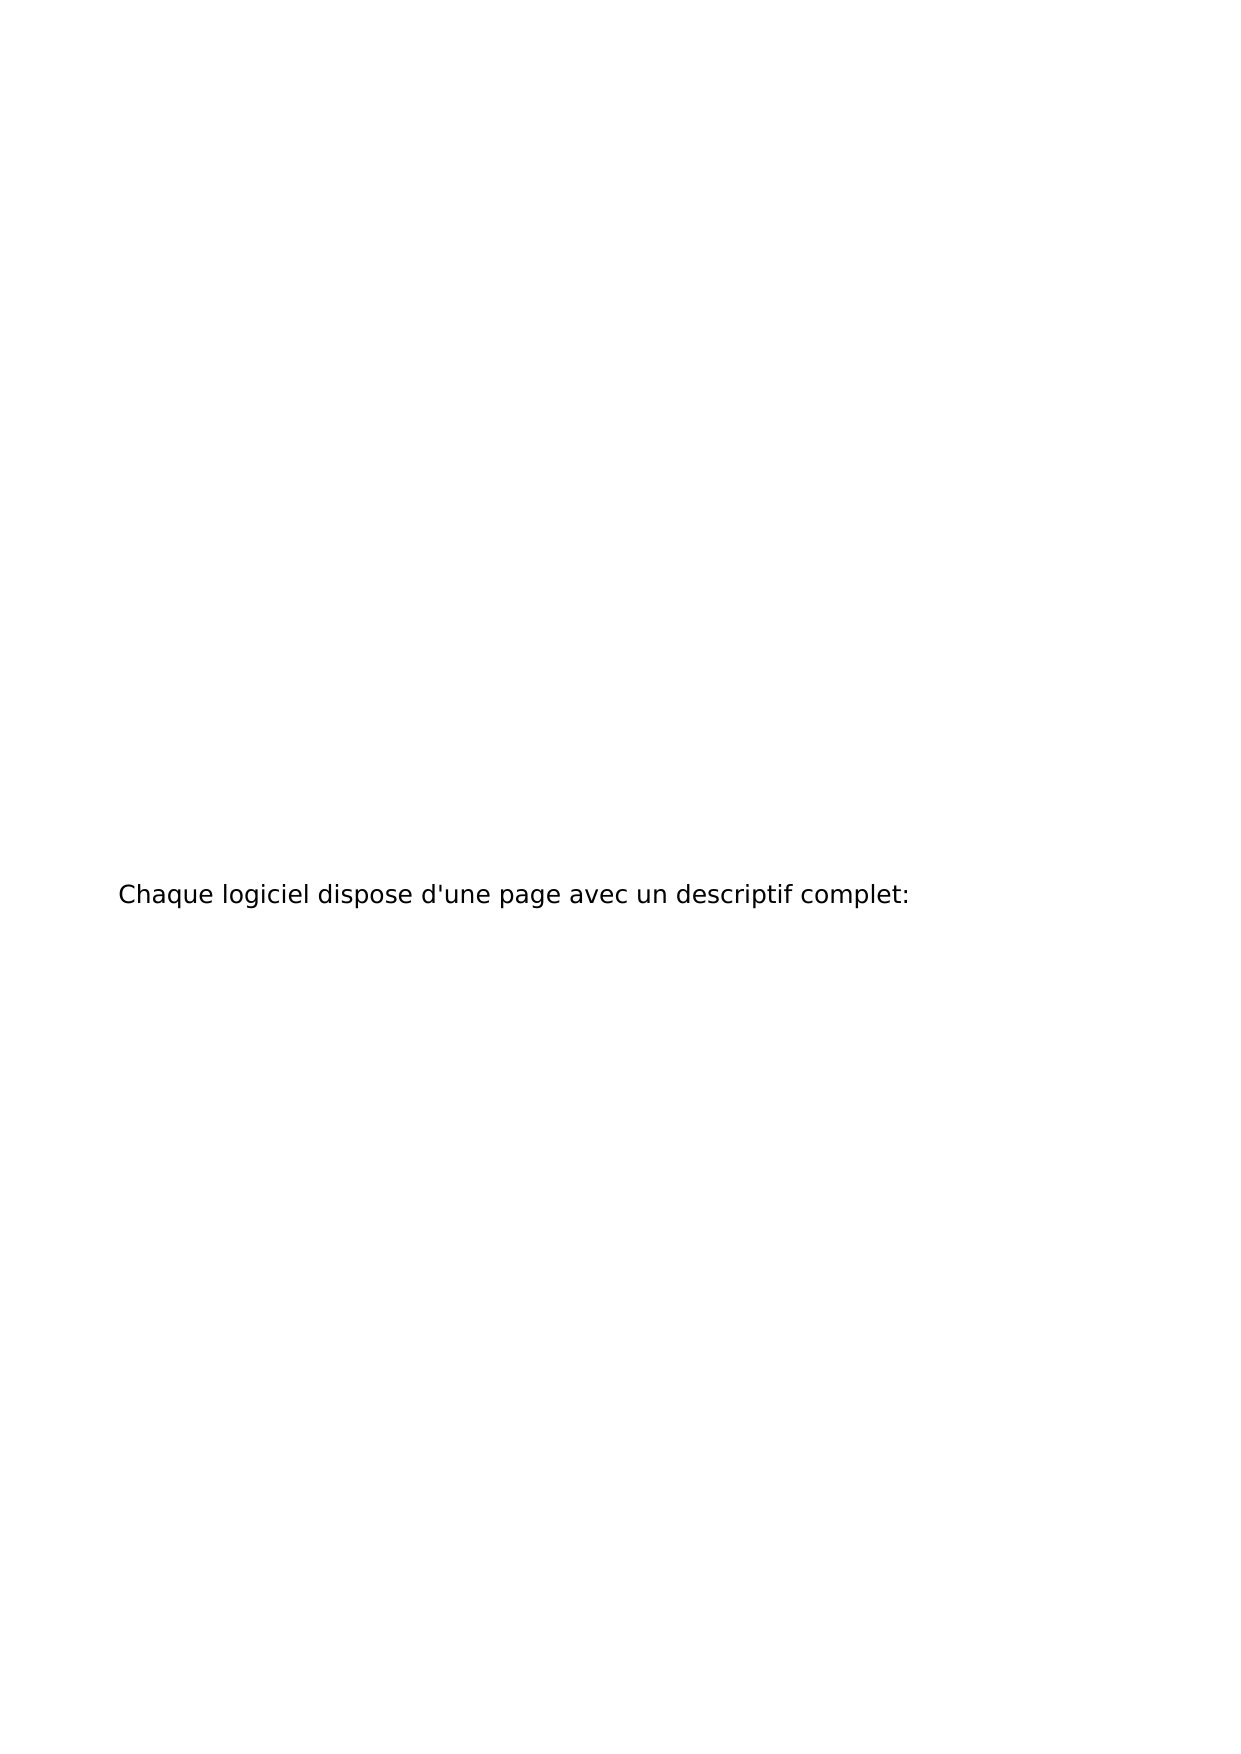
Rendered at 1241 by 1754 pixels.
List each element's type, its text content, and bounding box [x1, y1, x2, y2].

text Chaque logiciel dispose d'une page avec un descriptif complet: [118, 881, 1122, 910]
